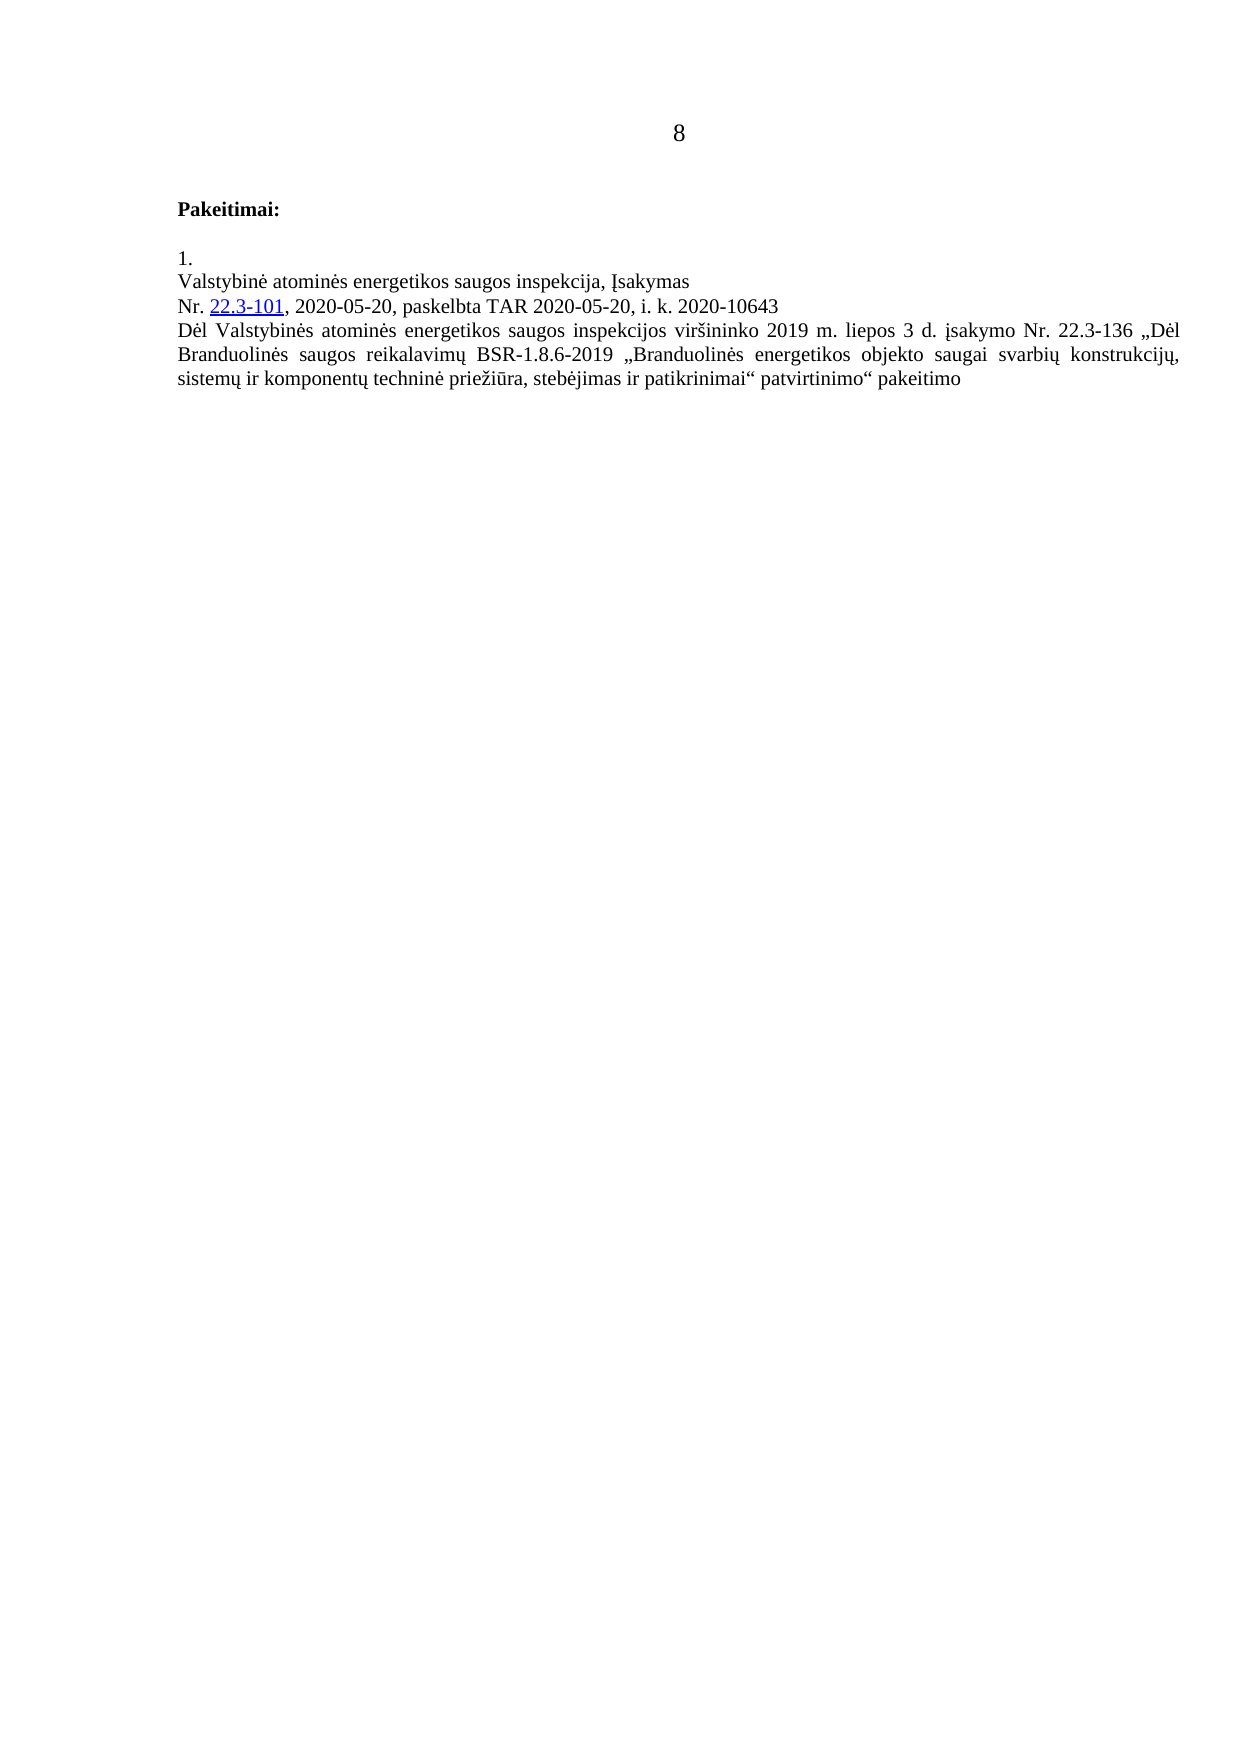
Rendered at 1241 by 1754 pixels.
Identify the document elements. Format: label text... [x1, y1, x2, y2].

text Valstybinė atominės energetikos saugos inspekcija, Įsakymas [177, 269, 1181, 293]
text Dėl Valstybinės atominės energetikos saugos inspekcijos viršininko 2019 m. liepos 3 d. įsakymo Nr. 22.3-136 „Dėl Branduolinės saugos reikalavimų BSR-1.8.6-2019 „Branduolinės energetikos objekto saugai svarbių konstrukcijų, sistemų ir komponentų techninė priežiūra, stebėjimas ir patikrinimai“ patvirtinimo“ pakeitimo [177, 318, 1181, 390]
text 1. [177, 245, 1181, 269]
text Nr. 22.3-101, 2020-05-20, paskelbta TAR 2020-05-20, i. k. 2020-10643 [177, 293, 1181, 318]
text Pakeitimai: [177, 197, 1181, 221]
